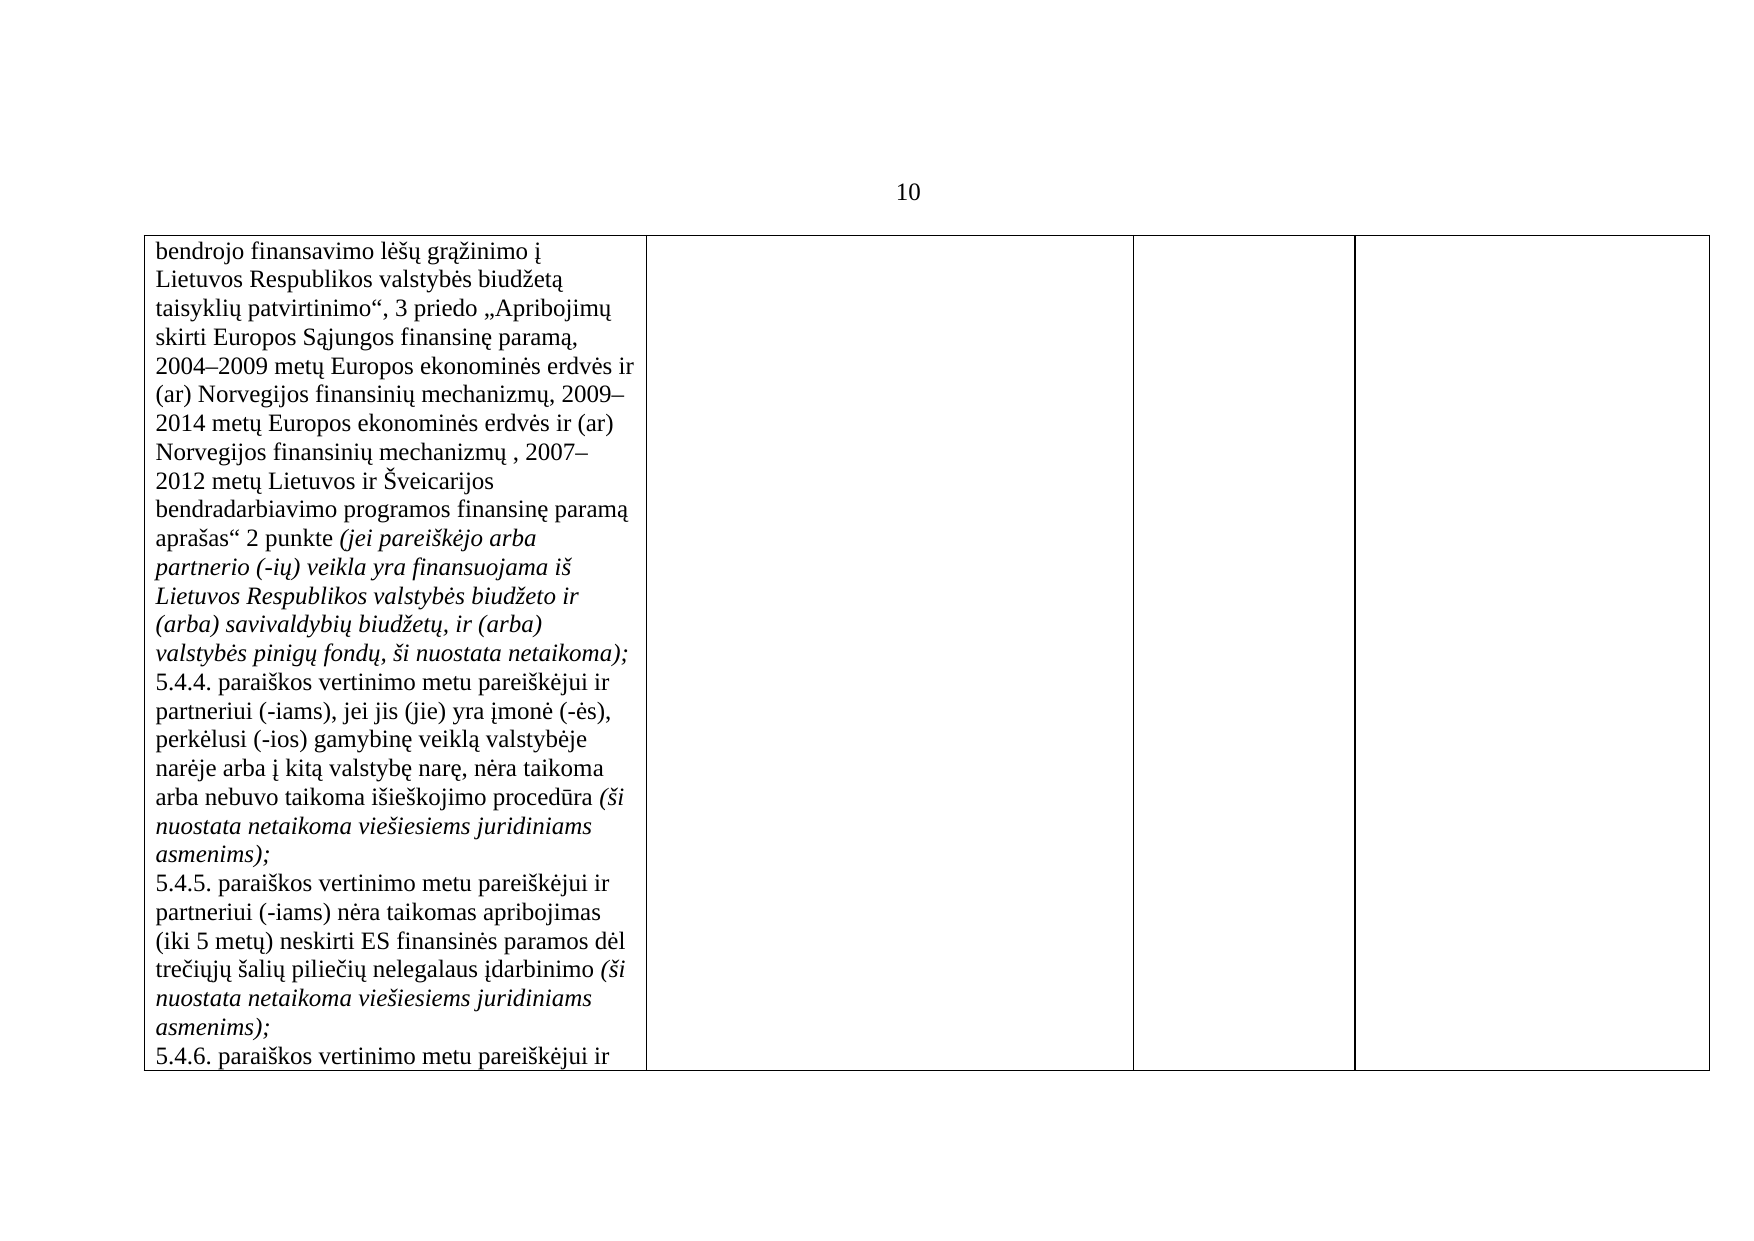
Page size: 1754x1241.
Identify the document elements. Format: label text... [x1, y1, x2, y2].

table_cell [647, 236, 1133, 1069]
table_cell bendrojo finansavimo lėšų grąžinimo į Lietuvos Respublikos valstybės biudžetą taisyklių patvirtinimo“, 3 priedo „Apribojimų skirti Europos Sąjungos finansinę paramą, 2004–2009 metų Europos ekonominės erdvės ir (ar) Norvegijos finansinių mechanizmų, 2009–2014 metų Europos ekonominės erdvės ir (ar) Norvegijos finansinių mechanizmų , 2007–2012 metų Lietuvos ir Šveicarijos bendradarbiavimo programos finansinę paramą aprašas“ 2 punkte (jei pareiškėjo arba partnerio (-ių) veikla yra finansuojama iš Lietuvos Respublikos valstybės biudžeto ir (arba) savivaldybių biudžetų, ir (arba) valstybės pinigų fondų, ši nuostata netaikoma); 5.4.4. paraiškos vertinimo metu pareiškėjui ir partneriui (-iams), jei jis (jie) yra įmonė (-ės), perkėlusi (-ios) gamybinę veiklą valstybėje narėje arba į kitą valstybę narę, nėra taikoma arba nebuvo taikoma išieškojimo procedūra (ši nuostata netaikoma viešiesiems juridiniams asmenims); 5.4.5. paraiškos vertinimo metu pareiškėjui ir partneriui (-iams) nėra taikomas apribojimas (iki 5 metų) neskirti ES finansinės paramos dėl trečiųjų šalių piliečių nelegalaus įdarbinimo (ši nuostata netaikoma viešiesiems juridiniams asmenims); 5.4.6. paraiškos vertinimo metu pareiškėjui ir [145, 236, 646, 1069]
table_cell [1134, 236, 1354, 1069]
table_cell [1356, 236, 1709, 1069]
